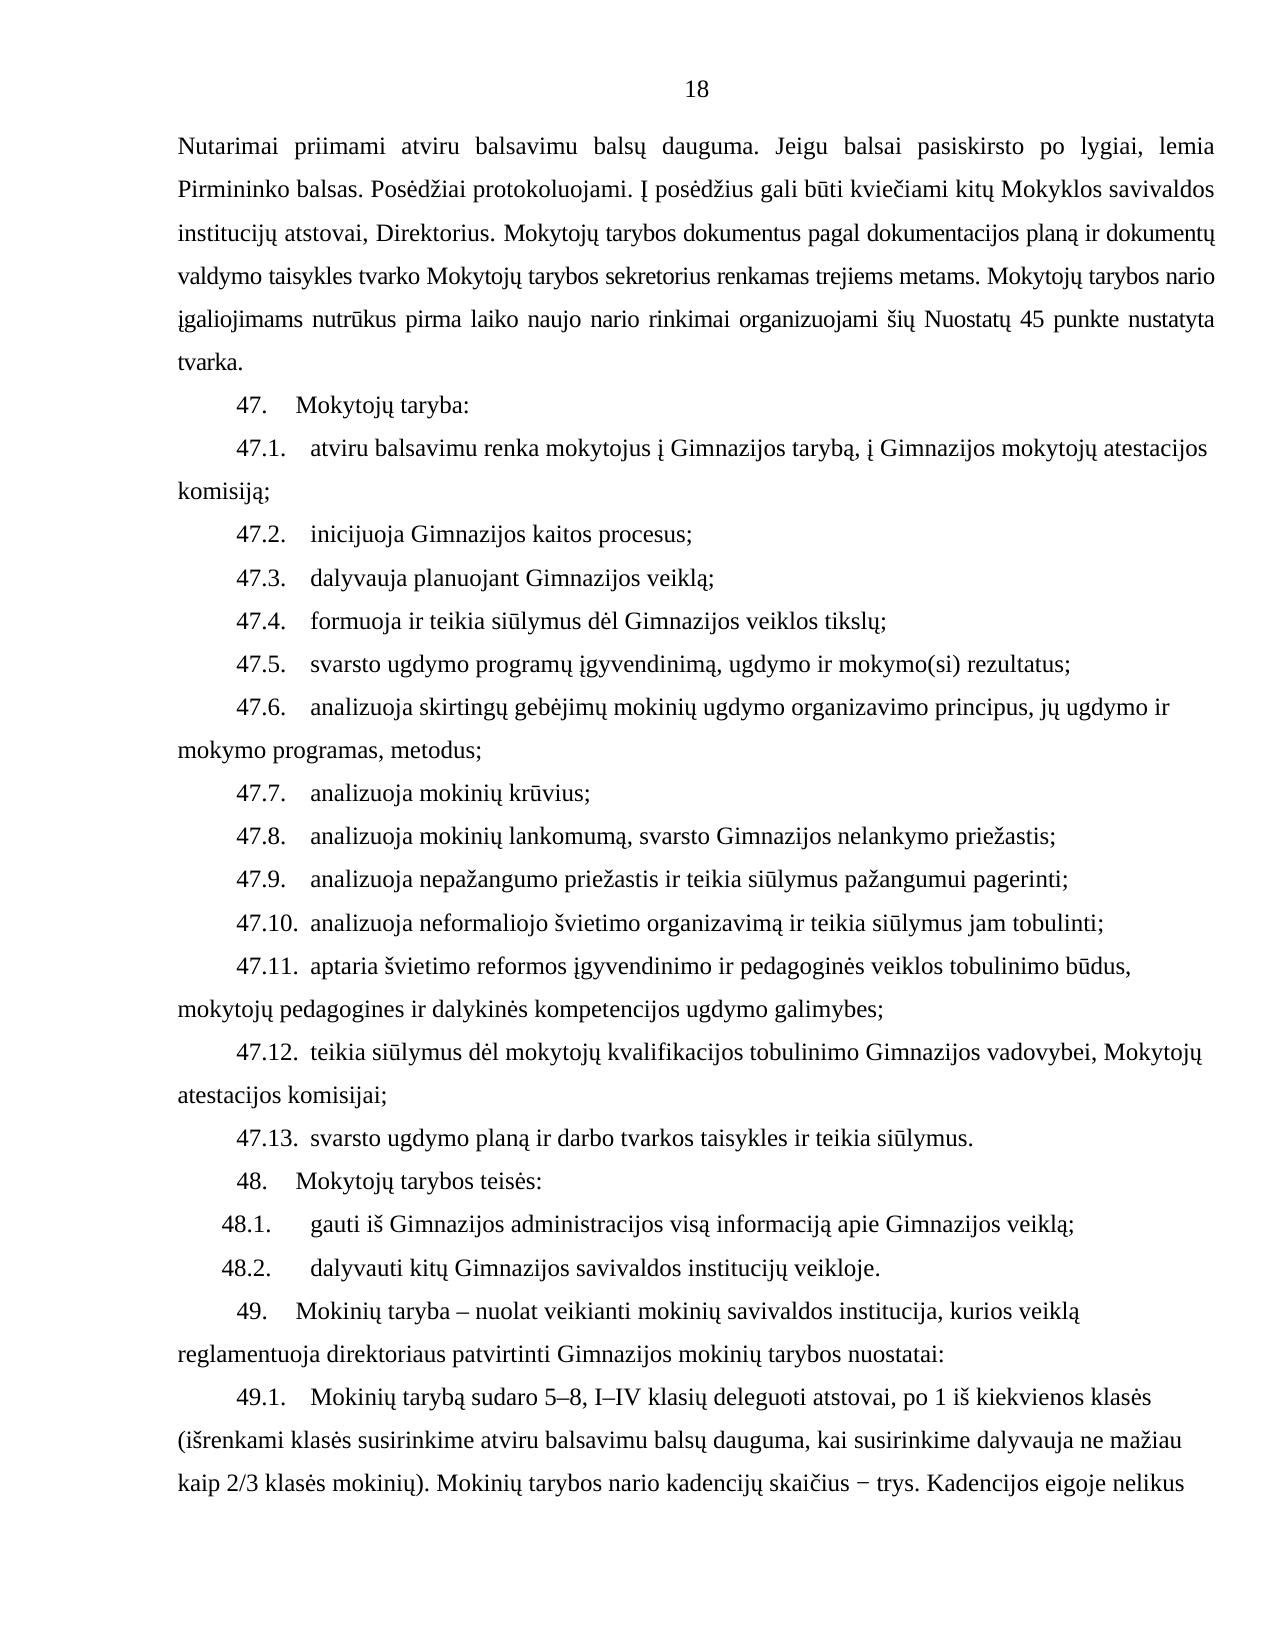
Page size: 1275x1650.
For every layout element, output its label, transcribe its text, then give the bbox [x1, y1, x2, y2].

text 47.1. atviru balsavimu renka mokytojus į Gimnazijos tarybą, į Gimnazijos mokytojų atestacijos komisiją; [177, 433, 1216, 505]
text 47.3. dalyvauja planuojant Gimnazijos veiklą; [177, 563, 1216, 591]
text 48. Mokytojų tarybos teisės: [236, 1166, 1216, 1195]
text 47.12. teikia siūlymus dėl mokytojų kvalifikacijos tobulinimo Gimnazijos vadovybei, Mokytojų atestacijos komisijai; [177, 1037, 1216, 1109]
text 49. Mokinių taryba – nuolat veikianti mokinių savivaldos institucija, kurios veiklą reglamentuoja direktoriaus patvirtinti Gimnazijos mokinių tarybos nuostatai: [177, 1296, 1216, 1368]
text 47.10. analizuoja neformaliojo švietimo organizavimą ir teikia siūlymus jam tobulinti; [177, 908, 1216, 936]
text 47.7. analizuoja mokinių krūvius; [177, 778, 1216, 807]
text 47.5. svarsto ugdymo programų įgyvendinimą, ugdymo ir mokymo(si) rezultatus; [177, 649, 1216, 678]
text 47.13. svarsto ugdymo planą ir darbo tvarkos taisykles ir teikia siūlymus. [177, 1123, 1216, 1152]
text 47.4. formuoja ir teikia siūlymus dėl Gimnazijos veiklos tikslų; [177, 606, 1216, 634]
text 47.9. analizuoja nepažangumo priežastis ir teikia siūlymus pažangumui pagerinti; [177, 864, 1216, 893]
text 48.2. dalyvauti kitų Gimnazijos savivaldos institucijų veikloje. [221, 1253, 1216, 1281]
text 47.2. inicijuoja Gimnazijos kaitos procesus; [177, 519, 1216, 548]
text 49.1. Mokinių tarybą sudaro 5–8, I–IV klasių deleguoti atstovai, po 1 iš kiekvienos klasės (išrenkami klasės susirinkime atviru balsavimu balsų dauguma, kai susirinkime dalyvauja ne mažiau kaip 2/3 klasės mokinių). Mokinių tarybos nario kadencijų skaičius − trys. Kadencijos eigoje nelikus [177, 1382, 1216, 1497]
text 47. Mokytojų taryba: [177, 390, 1216, 419]
text 47.11. aptaria švietimo reformos įgyvendinimo ir pedagoginės veiklos tobulinimo būdus, mokytojų pedagogines ir dalykinės kompetencijos ugdymo galimybes; [177, 951, 1216, 1023]
text 47.8. analizuoja mokinių lankomumą, svarsto Gimnazijos nelankymo priežastis; [177, 821, 1216, 850]
text 47.6. analizuoja skirtingų gebėjimų mokinių ugdymo organizavimo principus, jų ugdymo ir mokymo programas, metodus; [177, 692, 1216, 764]
text 48.1. gauti iš Gimnazijos administracijos visą informaciją apie Gimnazijos veiklą; [221, 1209, 1216, 1238]
text Nutarimai priimami atviru balsavimu balsų dauguma. Jeigu balsai pasiskirsto po lygiai, lemia Pirmininko balsas. Posėdžiai protokoluojami. Į posėdžius gali būti kviečiami kitų Mokyklos savivaldos institucijų atstovai, Direktorius. Mokytojų tarybos dokumentus pagal dokumentacijos planą ir dokumentų valdymo taisykles tvarko Mokytojų tarybos sekretorius renkamas trejiems metams. Mokytojų tarybos nario įgaliojimams nutrūkus pirma laiko naujo nario rinkimai organizuojami šių Nuostatų 45 punkte nustatyta tvarka. [177, 131, 1216, 376]
